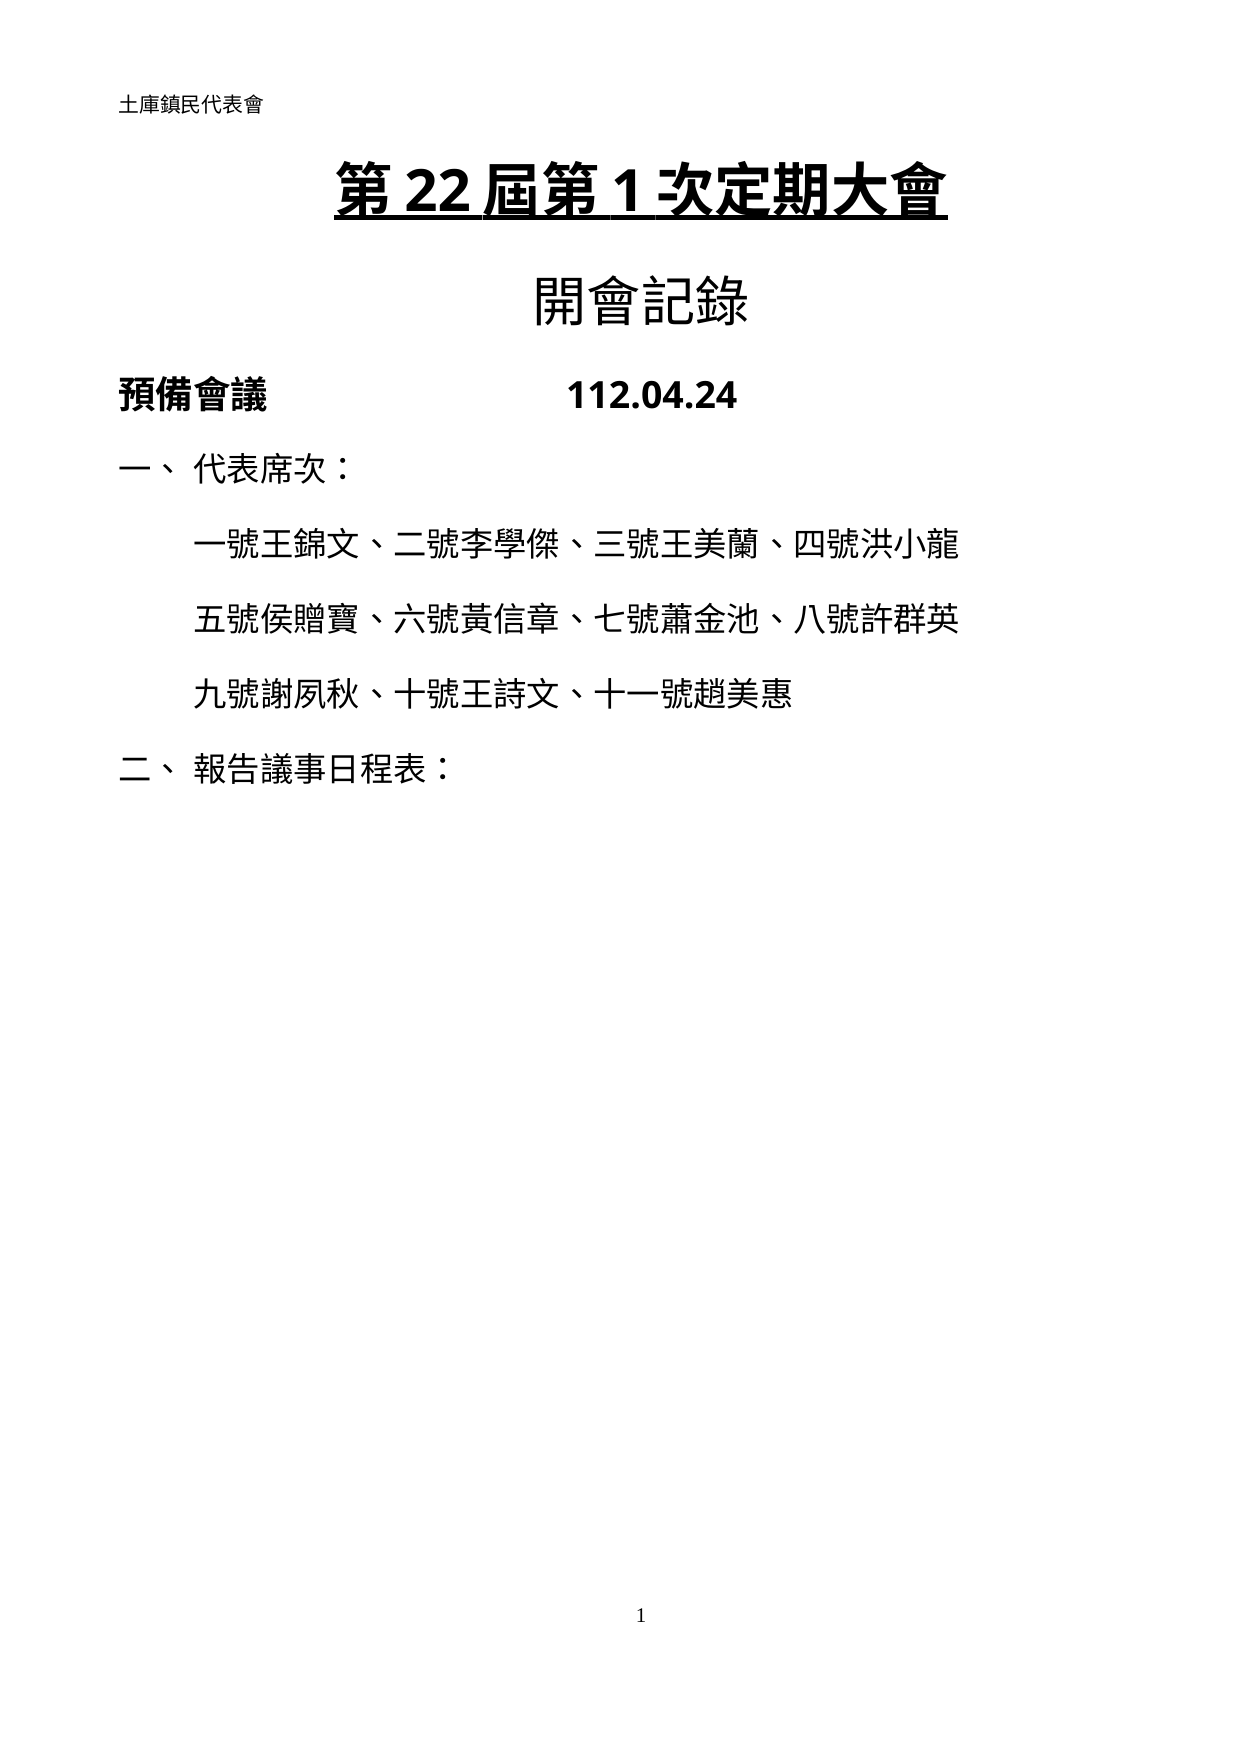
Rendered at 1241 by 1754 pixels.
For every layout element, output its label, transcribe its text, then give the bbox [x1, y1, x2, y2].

text 預備會議 112.04.24 [118, 354, 1217, 429]
text 五號侯贈寶、六號黃信章、七號蕭金池、八號許群英 [193, 579, 1163, 654]
list 報告議事日程表： [118, 729, 1163, 804]
list 代表席次： [118, 429, 1163, 504]
text 第22屆第1次定期大會 [118, 129, 1163, 242]
text 一號王錦文、二號李學傑、三號王美蘭、四號洪小龍 [193, 504, 1163, 579]
text 開會記錄 [118, 242, 1163, 354]
text 九號謝夙秋、十號王詩文、十一號趙美惠 [193, 654, 1163, 729]
